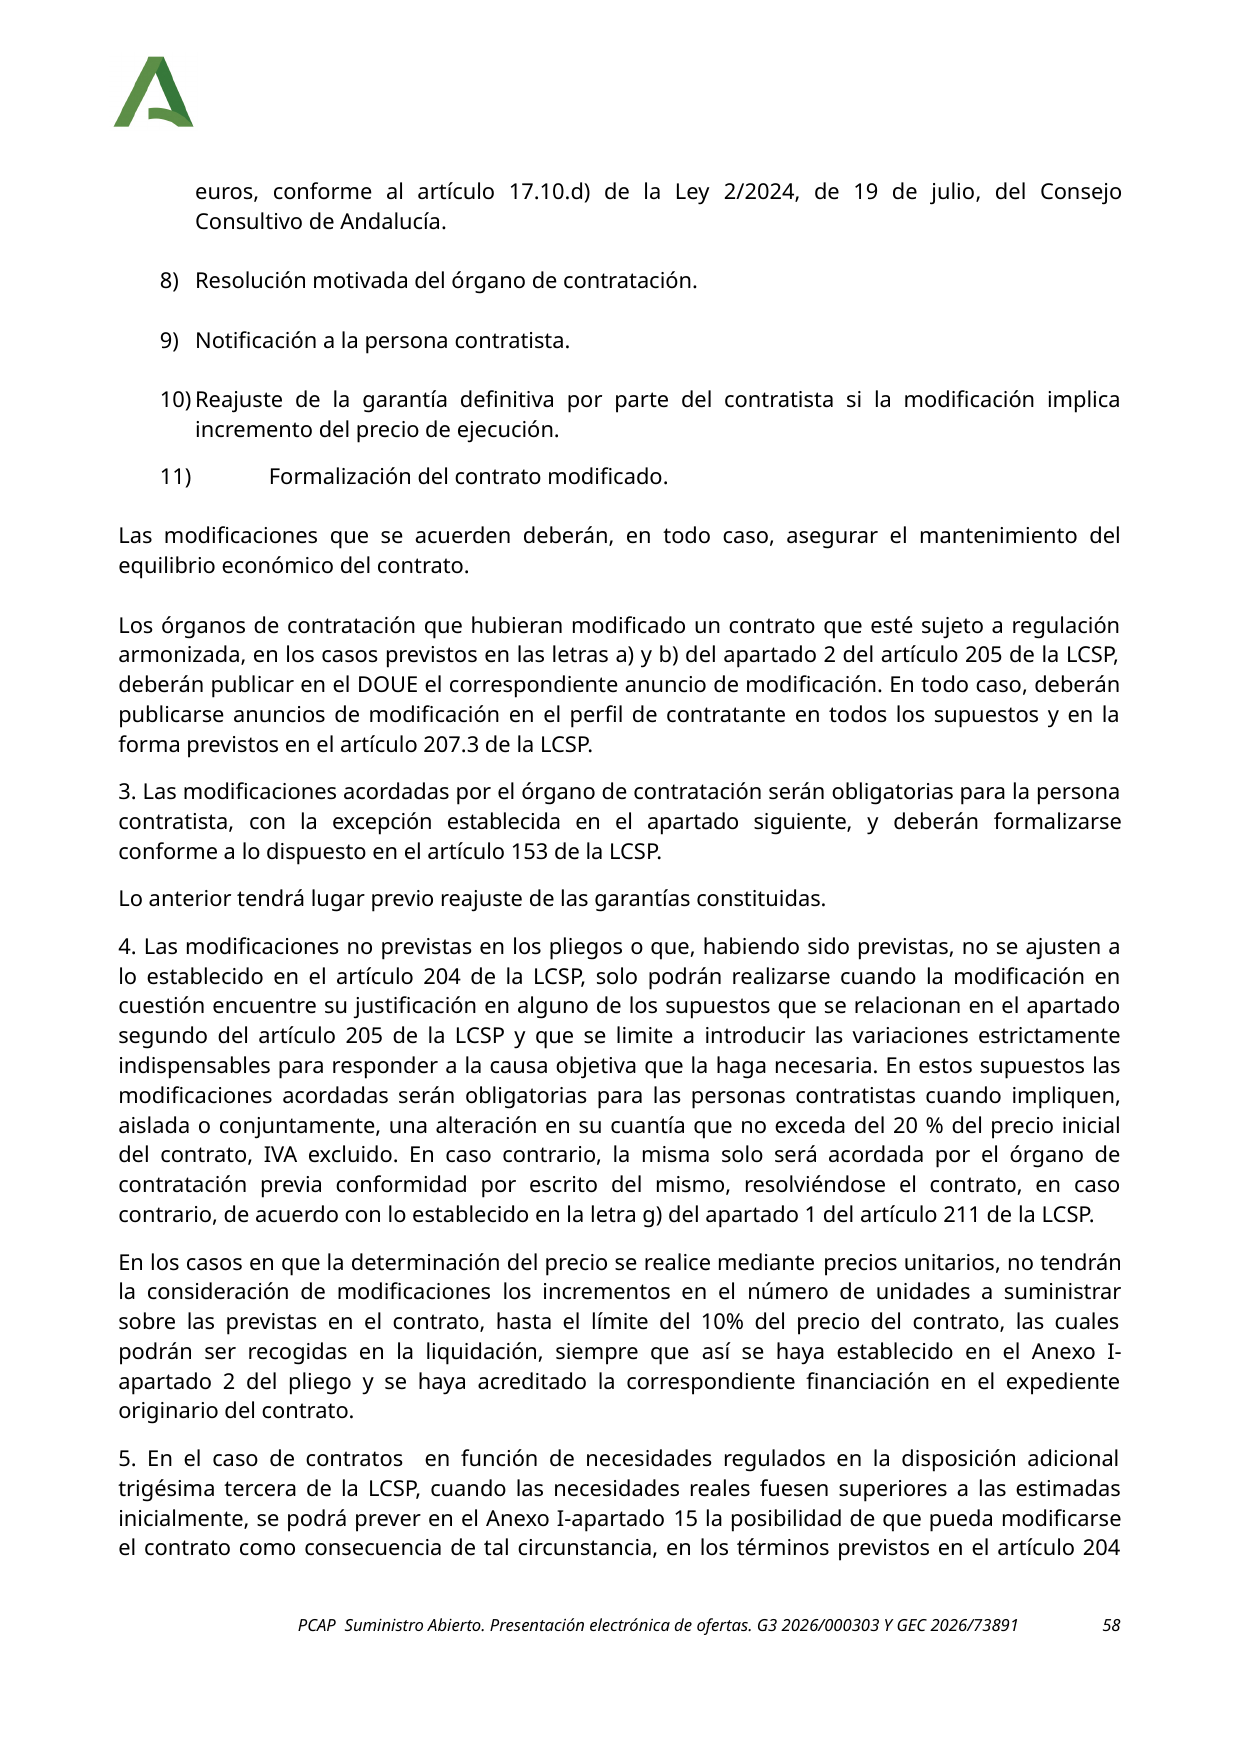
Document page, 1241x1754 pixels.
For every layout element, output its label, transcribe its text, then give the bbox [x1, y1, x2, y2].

text 9) Notificación a la persona contratista. [159, 325, 1122, 354]
text Lo anterior tendrá lugar previo reajuste de las garantías constituidas. [118, 883, 1122, 913]
text euros, conforme al artículo 17.10.d) de la Ley 2/2024, de 19 de julio, del Consejo Consultivo de Andalucía. [159, 176, 1122, 236]
text En los casos en que la determinación del precio se realice mediante precios unitarios, no tendrán la consideración de modificaciones los incrementos en el número de unidades a suministrar sobre las previstas en el contrato, hasta el límite del 10% del precio del contrato, las cuales podrán ser recogidas en la liquidación, siempre que así se haya establecido en el Anexo I-apartado 2 del pliego y se haya acreditado la correspondiente financiación en el expediente originario del contrato. [118, 1246, 1122, 1425]
text 5. En el caso de contratos en función de necesidades regulados en la disposición adicional trigésima tercera de la LCSP, cuando las necesidades reales fuesen superiores a las estimadas inicialmente, se podrá prever en el Anexo I-apartado 15 la posibilidad de que pueda modificarse el contrato como consecuencia de tal circunstancia, en los términos previstos en el artículo 204 [118, 1443, 1122, 1562]
text 3. Las modificaciones acordadas por el órgano de contratación serán obligatorias para la persona contratista, con la excepción establecida en el apartado siguiente, y deberán formalizarse conforme a lo dispuesto en el artículo 153 de la LCSP. [118, 776, 1122, 866]
text Las modificaciones que se acuerden deberán, en todo caso, asegurar el mantenimiento del equilibrio económico del contrato. [118, 521, 1122, 580]
picture [109, 52, 198, 131]
text 10) Reajuste de la garantía definitiva por parte del contratista si la modificación implica incremento del precio de ejecución. [159, 384, 1122, 443]
text 8) Resolución motivada del órgano de contratación. [159, 265, 1122, 295]
text 4. Las modificaciones no previstas en los pliegos o que, habiendo sido previstas, no se ajusten a lo establecido en el artículo 204 de la LCSP, solo podrán realizarse cuando la modificación en cuestión encuentre su justificación en alguno de los supuestos que se relacionan en el apartado segundo del artículo 205 de la LCSP y que se limite a introducir las variaciones estrictamente indispensables para responder a la causa objetiva que la haga necesaria. En estos supuestos las modificaciones acordadas serán obligatorias para las personas contratistas cuando impliquen, aislada o conjuntamente, una alteración en su cuantía que no exceda del 20 % del precio inicial del contrato, IVA excluido. En caso contrario, la misma solo será acordada por el órgano de contratación previa conformidad por escrito del mismo, resolviéndose el contrato, en caso contrario, de acuerdo con lo establecido en la letra g) del apartado 1 del artículo 211 de la LCSP. [118, 931, 1122, 1229]
text 11) Formalización del contrato modificado. [159, 461, 1122, 491]
text Los órganos de contratación que hubieran modificado un contrato que esté sujeto a regulación armonizada, en los casos previstos en las letras a) y b) del apartado 2 del artículo 205 de la LCSP, deberán publicar en el DOUE el correspondiente anuncio de modificación. En todo caso, deberán publicarse anuncios de modificación en el perfil de contratante en todos los supuestos y en la forma previstos en el artículo 207.3 de la LCSP. [118, 609, 1122, 758]
